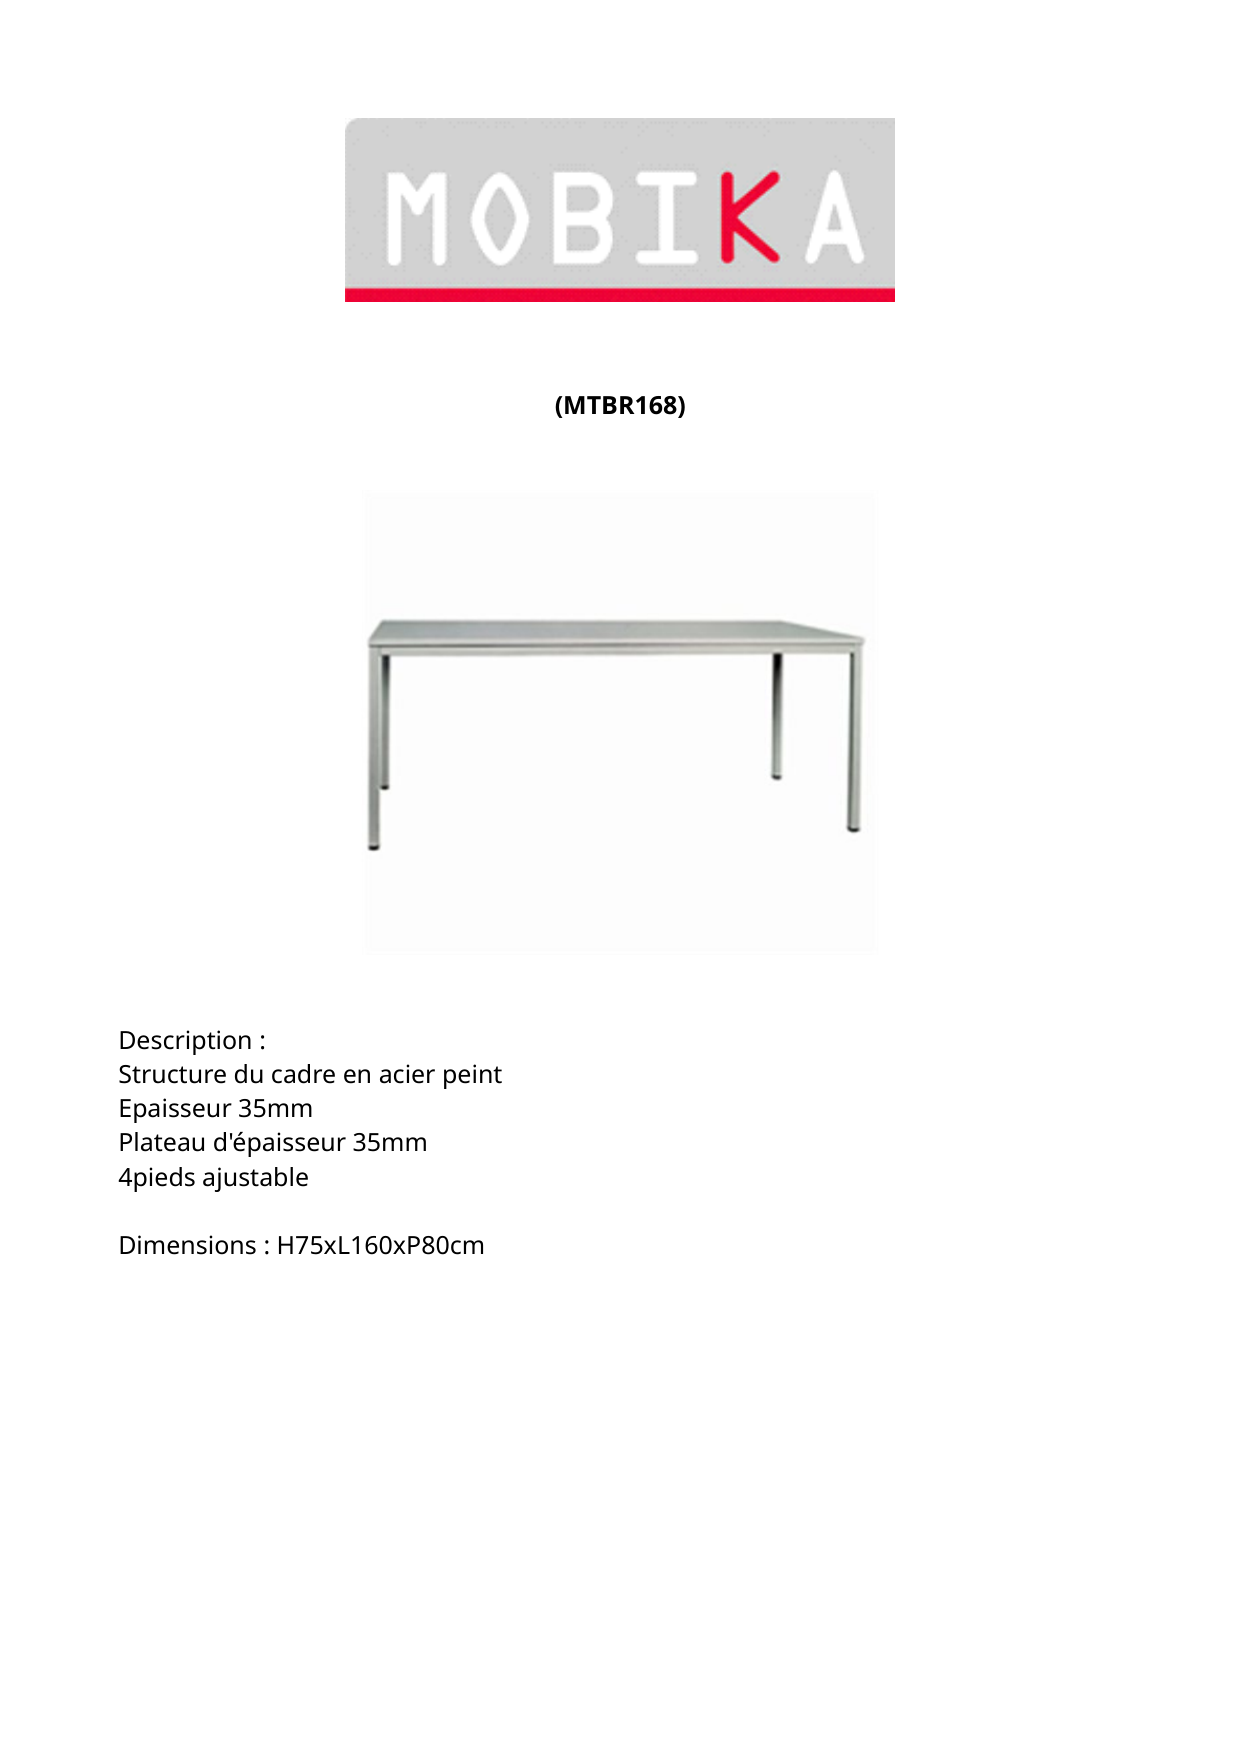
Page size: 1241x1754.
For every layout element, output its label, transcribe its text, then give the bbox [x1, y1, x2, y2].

text Dimensions : H75xL160xP80cm [118, 1227, 1122, 1261]
picture [361, 490, 879, 955]
text (MTBR168) [118, 388, 1122, 422]
text Description : [118, 1023, 1122, 1057]
text 4pieds ajustable [118, 1159, 1122, 1193]
text Epaisseur 35mm [118, 1091, 1122, 1125]
text Plateau d'épaisseur 35mm [118, 1125, 1122, 1159]
text Structure du cadre en acier peint [118, 1057, 1122, 1091]
